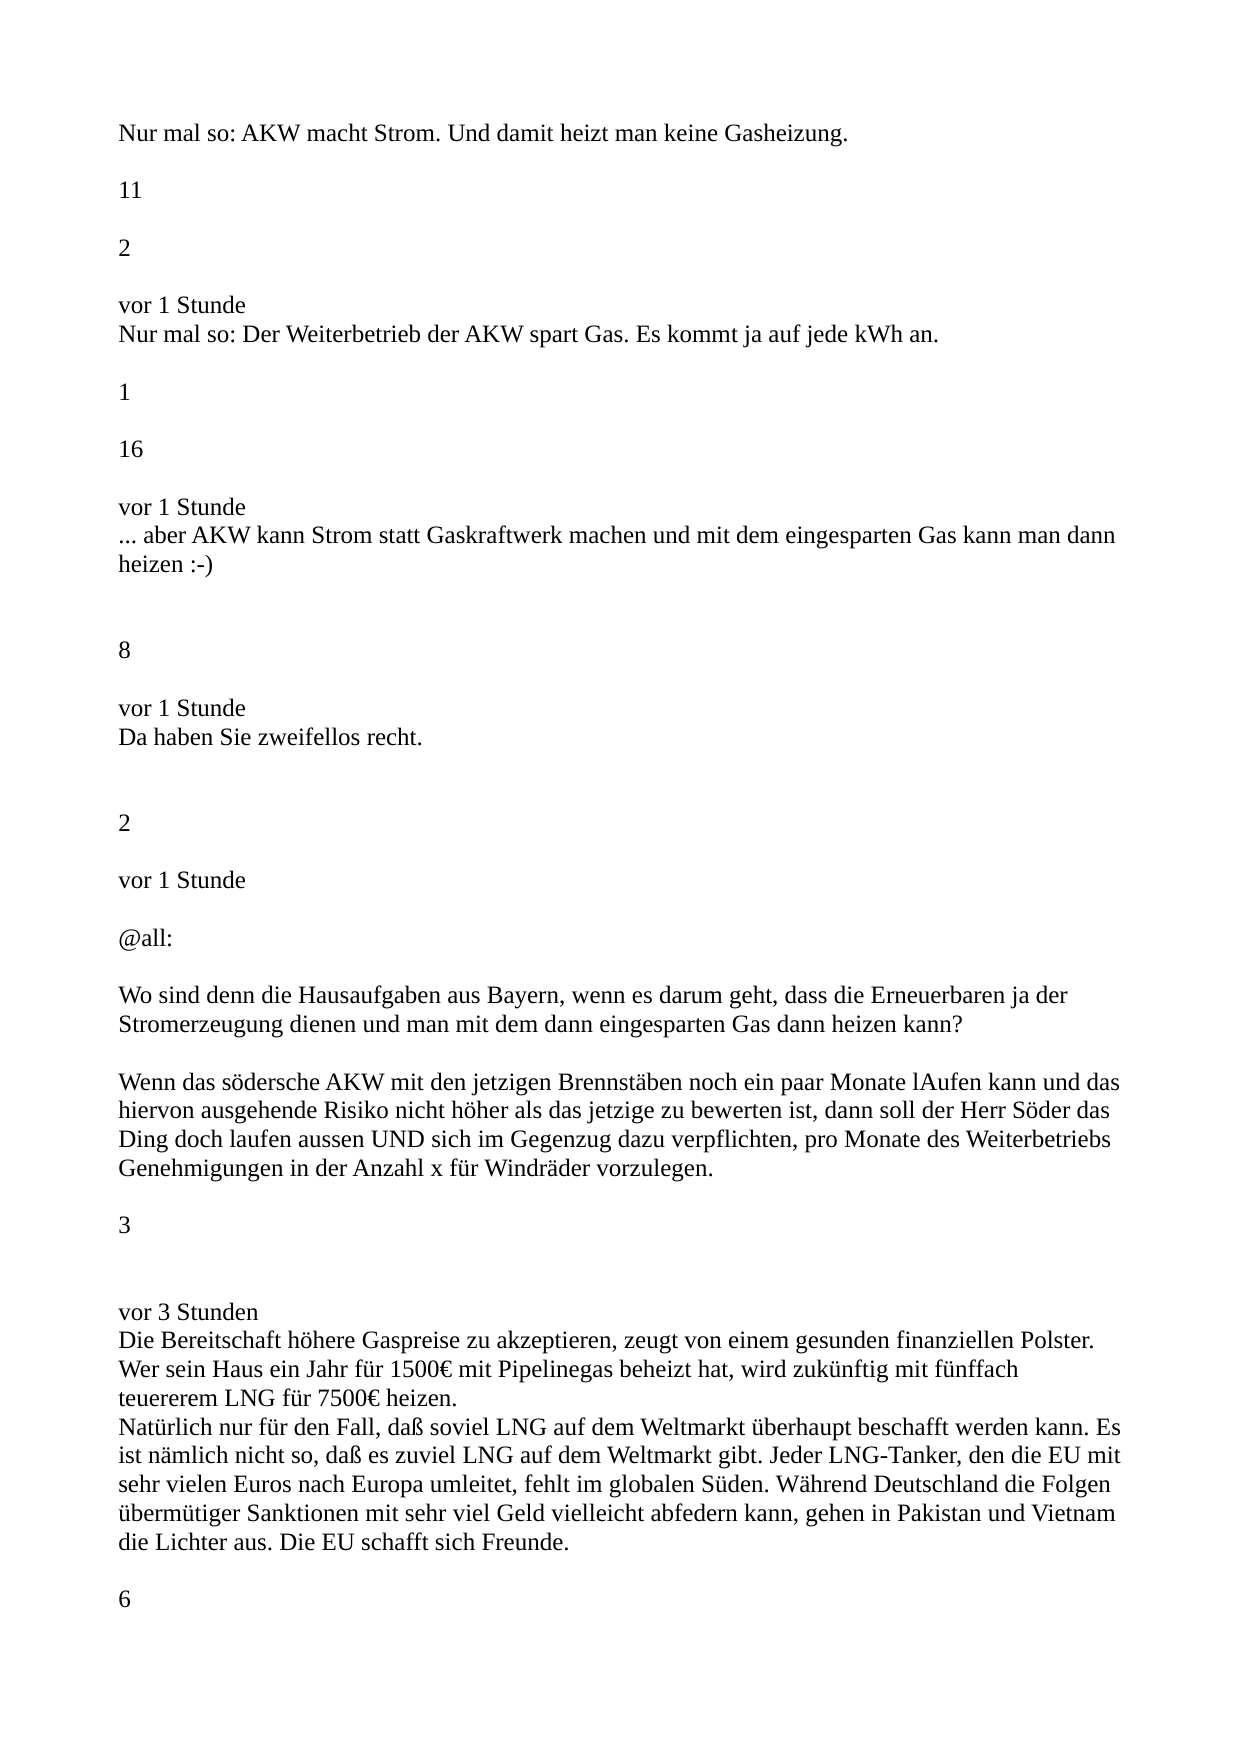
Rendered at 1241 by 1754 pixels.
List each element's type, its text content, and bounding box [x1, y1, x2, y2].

text Wenn das södersche AKW mit den jetzigen Brennstäben noch ein paar Monate lAufen kann und das hiervon ausgehende Risiko nicht höher als das jetzige zu bewerten ist, dann soll der Herr Söder das Ding doch laufen aussen UND sich im Gegenzug dazu verpflichten, pro Monate des Weiterbetriebs Genehmigungen in der Anzahl x für Windräder vorzulegen. [118, 1067, 1122, 1182]
text ... aber AKW kann Strom statt Gaskraftwerk machen und mit dem eingesparten Gas kann man dann heizen :-) [118, 521, 1122, 578]
text 11 [118, 176, 1122, 204]
text 8 [118, 636, 1122, 664]
text Nur mal so: AKW macht Strom. Und damit heizt man keine Gasheizung. [118, 118, 1122, 147]
text @all: [118, 923, 1122, 952]
text Natürlich nur für den Fall, daß soviel LNG auf dem Weltmarkt überhaupt beschafft werden kann. Es ist nämlich nicht so, daß es zuviel LNG auf dem Weltmarkt gibt. Jeder LNG-Tanker, den die EU mit sehr vielen Euros nach Europa umleitet, fehlt im globalen Süden. Während Deutschland die Folgen übermütiger Sanktionen mit sehr viel Geld vielleicht abfedern kann, gehen in Pakistan und Vietnam die Lichter aus. Die EU schafft sich Freunde. [118, 1412, 1122, 1556]
text Wo sind denn die Hausaufgaben aus Bayern, wenn es darum geht, dass die Erneuerbaren ja der Stromerzeugung dienen und man mit dem dann eingesparten Gas dann heizen kann? [118, 981, 1122, 1038]
text 1 [118, 377, 1122, 406]
text 2 [118, 808, 1122, 837]
text Die Bereitschaft höhere Gaspreise zu akzeptieren, zeugt von einem gesunden finanziellen Polster. Wer sein Haus ein Jahr für 1500€ mit Pipelinegas beheizt hat, wird zukünftig mit fünffach teuererem LNG für 7500€ heizen. [118, 1326, 1122, 1412]
text 16 [118, 434, 1122, 463]
text Da haben Sie zweifellos recht. [118, 722, 1122, 751]
text 2 [118, 233, 1122, 262]
text vor 1 Stunde [118, 693, 1122, 722]
text vor 1 Stunde [118, 291, 1122, 319]
text vor 1 Stunde [118, 866, 1122, 894]
text vor 1 Stunde [118, 492, 1122, 521]
text 3 [118, 1211, 1122, 1239]
text vor 3 Stunden [118, 1297, 1122, 1326]
text Nur mal so: Der Weiterbetrieb der AKW spart Gas. Es kommt ja auf jede kWh an. [118, 319, 1122, 348]
text 6 [118, 1584, 1122, 1613]
